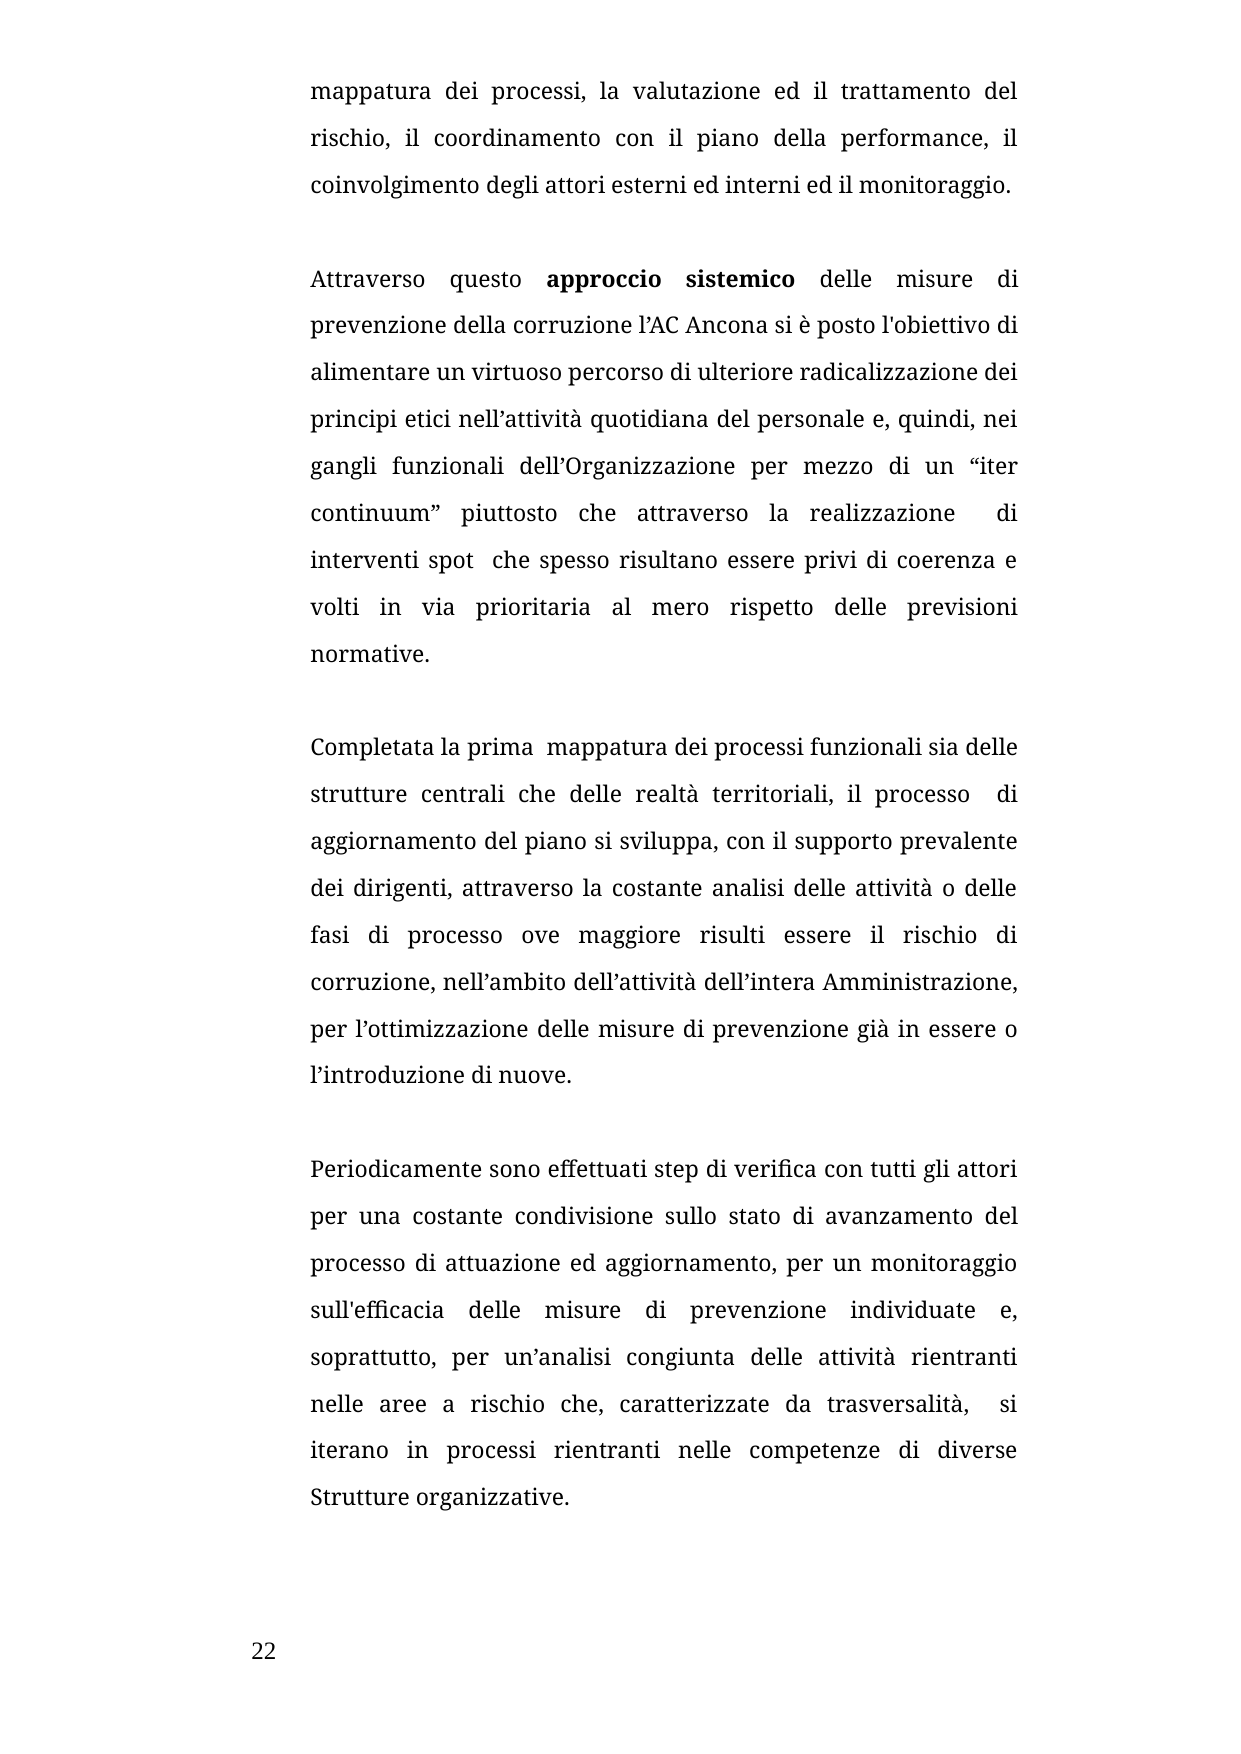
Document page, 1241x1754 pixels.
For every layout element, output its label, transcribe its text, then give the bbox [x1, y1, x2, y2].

text mappatura dei processi, la valutazione ed il trattamento del rischio, il coordinamento con il piano della performance, il coinvolgimento degli attori esterni ed interni ed il monitoraggio. [310, 75, 1019, 200]
text Periodicamente sono effettuati step di verifica con tutti gli attori per una costante condivisione sullo stato di avanzamento del processo di attuazione ed aggiornamento, per un monitoraggio sull'efficacia delle misure di prevenzione individuate e, soprattutto, per un’analisi congiunta delle attività rientranti nelle aree a rischio che, caratterizzate da trasversalità, si iterano in processi rientranti nelle competenze di diverse Strutture organizzative. [310, 1153, 1019, 1512]
text Attraverso questo approccio sistemico delle misure di prevenzione della corruzione l’AC Ancona si è posto l'obiettivo di alimentare un virtuoso percorso di ulteriore radicalizzazione dei principi etici nell’attività quotidiana del personale e, quindi, nei gangli funzionali dell’Organizzazione per mezzo di un “iter continuum” piuttosto che attraverso la realizzazione di interventi spot che spesso risultano essere privi di coerenza e volti in via prioritaria al mero rispetto delle previsioni normative. [310, 262, 1019, 669]
text Completata la prima mappatura dei processi funzionali sia delle strutture centrali che delle realtà territoriali, il processo di aggiornamento del piano si sviluppa, con il supporto prevalente dei dirigenti, attraverso la costante analisi delle attività o delle fasi di processo ove maggiore risulti essere il rischio di corruzione, nell’ambito dell’attività dell’intera Amministrazione, per l’ottimizzazione delle misure di prevenzione già in essere o l’introduzione di nuove. [310, 731, 1019, 1091]
